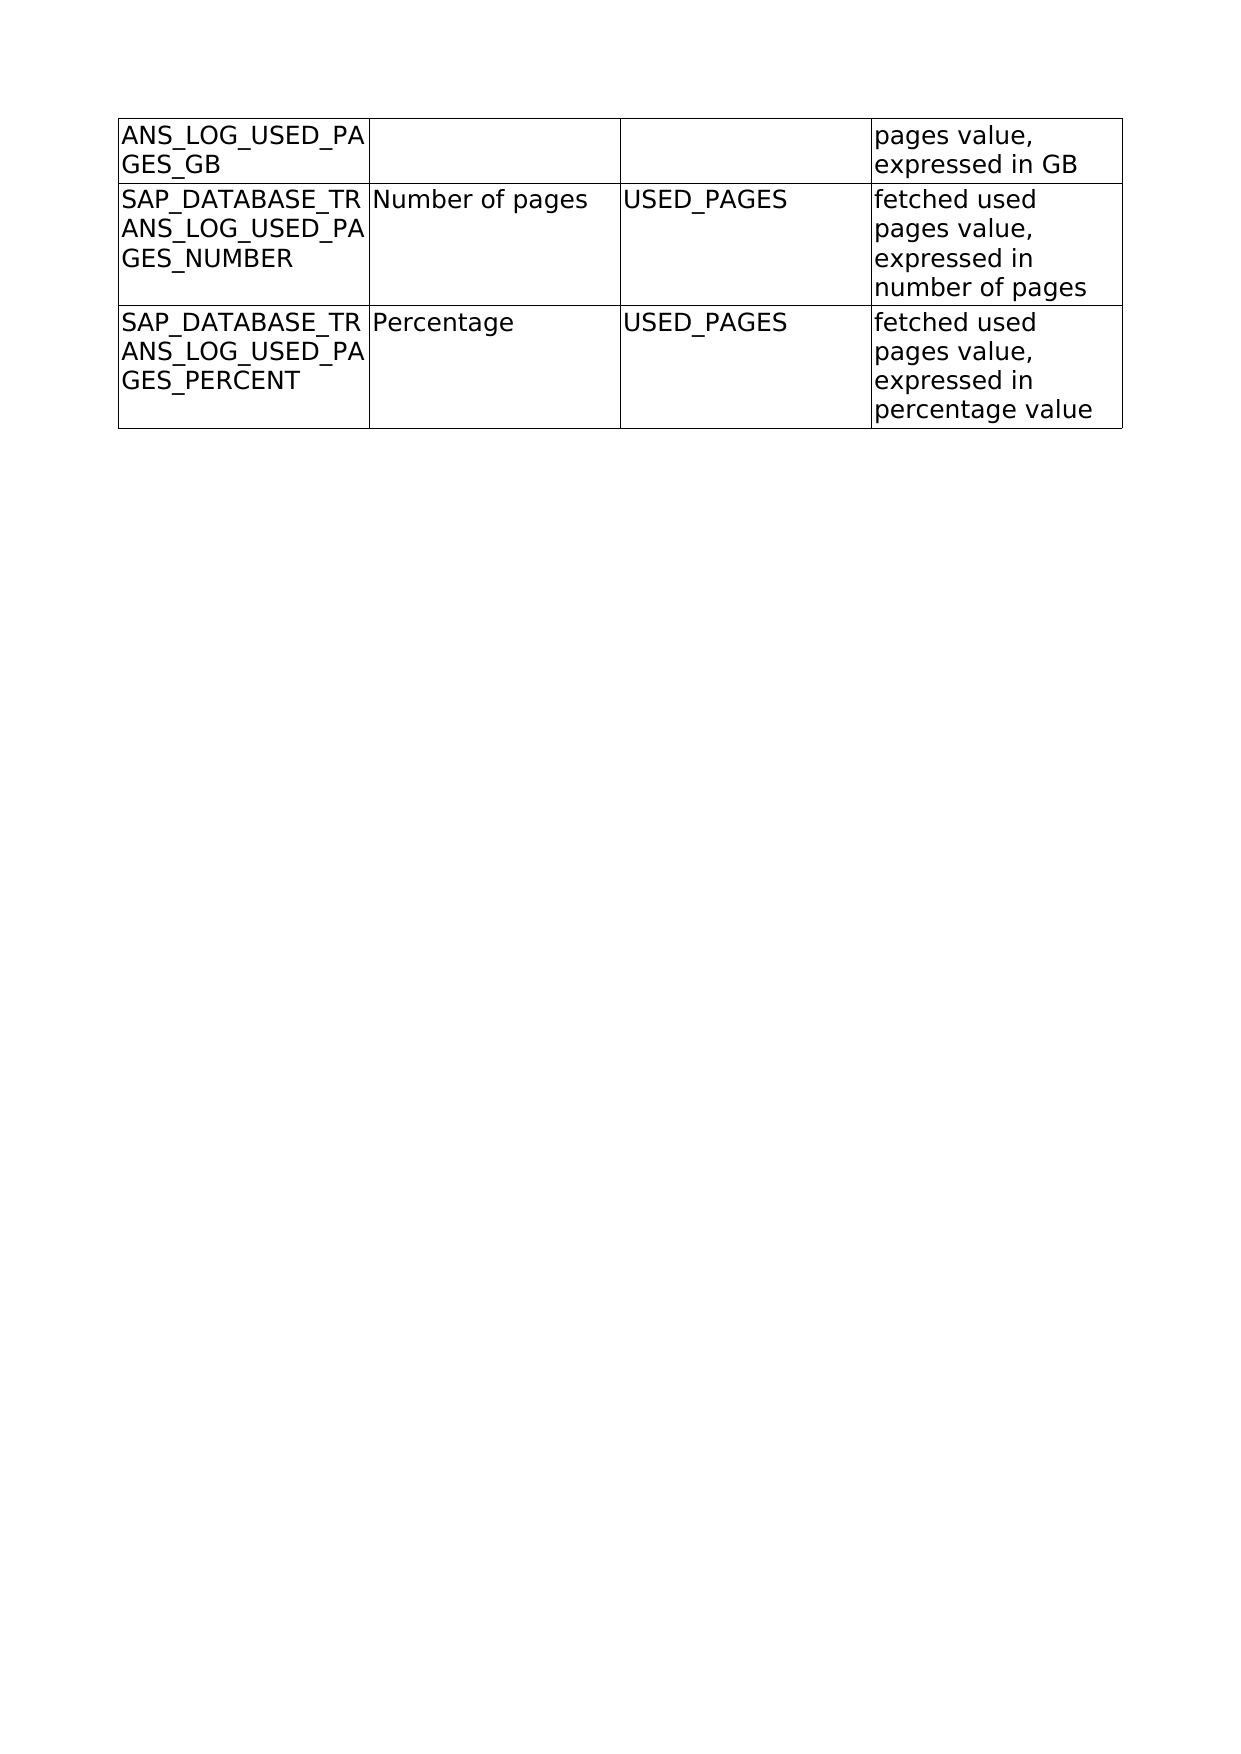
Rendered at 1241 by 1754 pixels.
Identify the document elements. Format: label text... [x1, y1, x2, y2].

table_cell SAP_DATABASE_TRANS_LOG_USED_PAGES_NUMBER [119, 184, 369, 305]
table_cell [621, 119, 871, 182]
table_cell pages value, expressed in GB [872, 119, 1122, 182]
table_cell fetched used pages value, expressed in number of pages [872, 184, 1122, 305]
table_cell [370, 119, 620, 182]
table_cell Number of pages [370, 184, 620, 305]
table_cell fetched used pages value, expressed in percentage value [872, 306, 1122, 428]
table_cell SAP_DATABASE_TRANS_LOG_USED_PAGES_PERCENT [119, 306, 369, 428]
table_cell ANS_LOG_USED_PAGES_GB [119, 119, 369, 182]
table_cell USED_PAGES [621, 306, 871, 428]
table_cell USED_PAGES [621, 184, 871, 305]
table_cell Percentage [370, 306, 620, 428]
